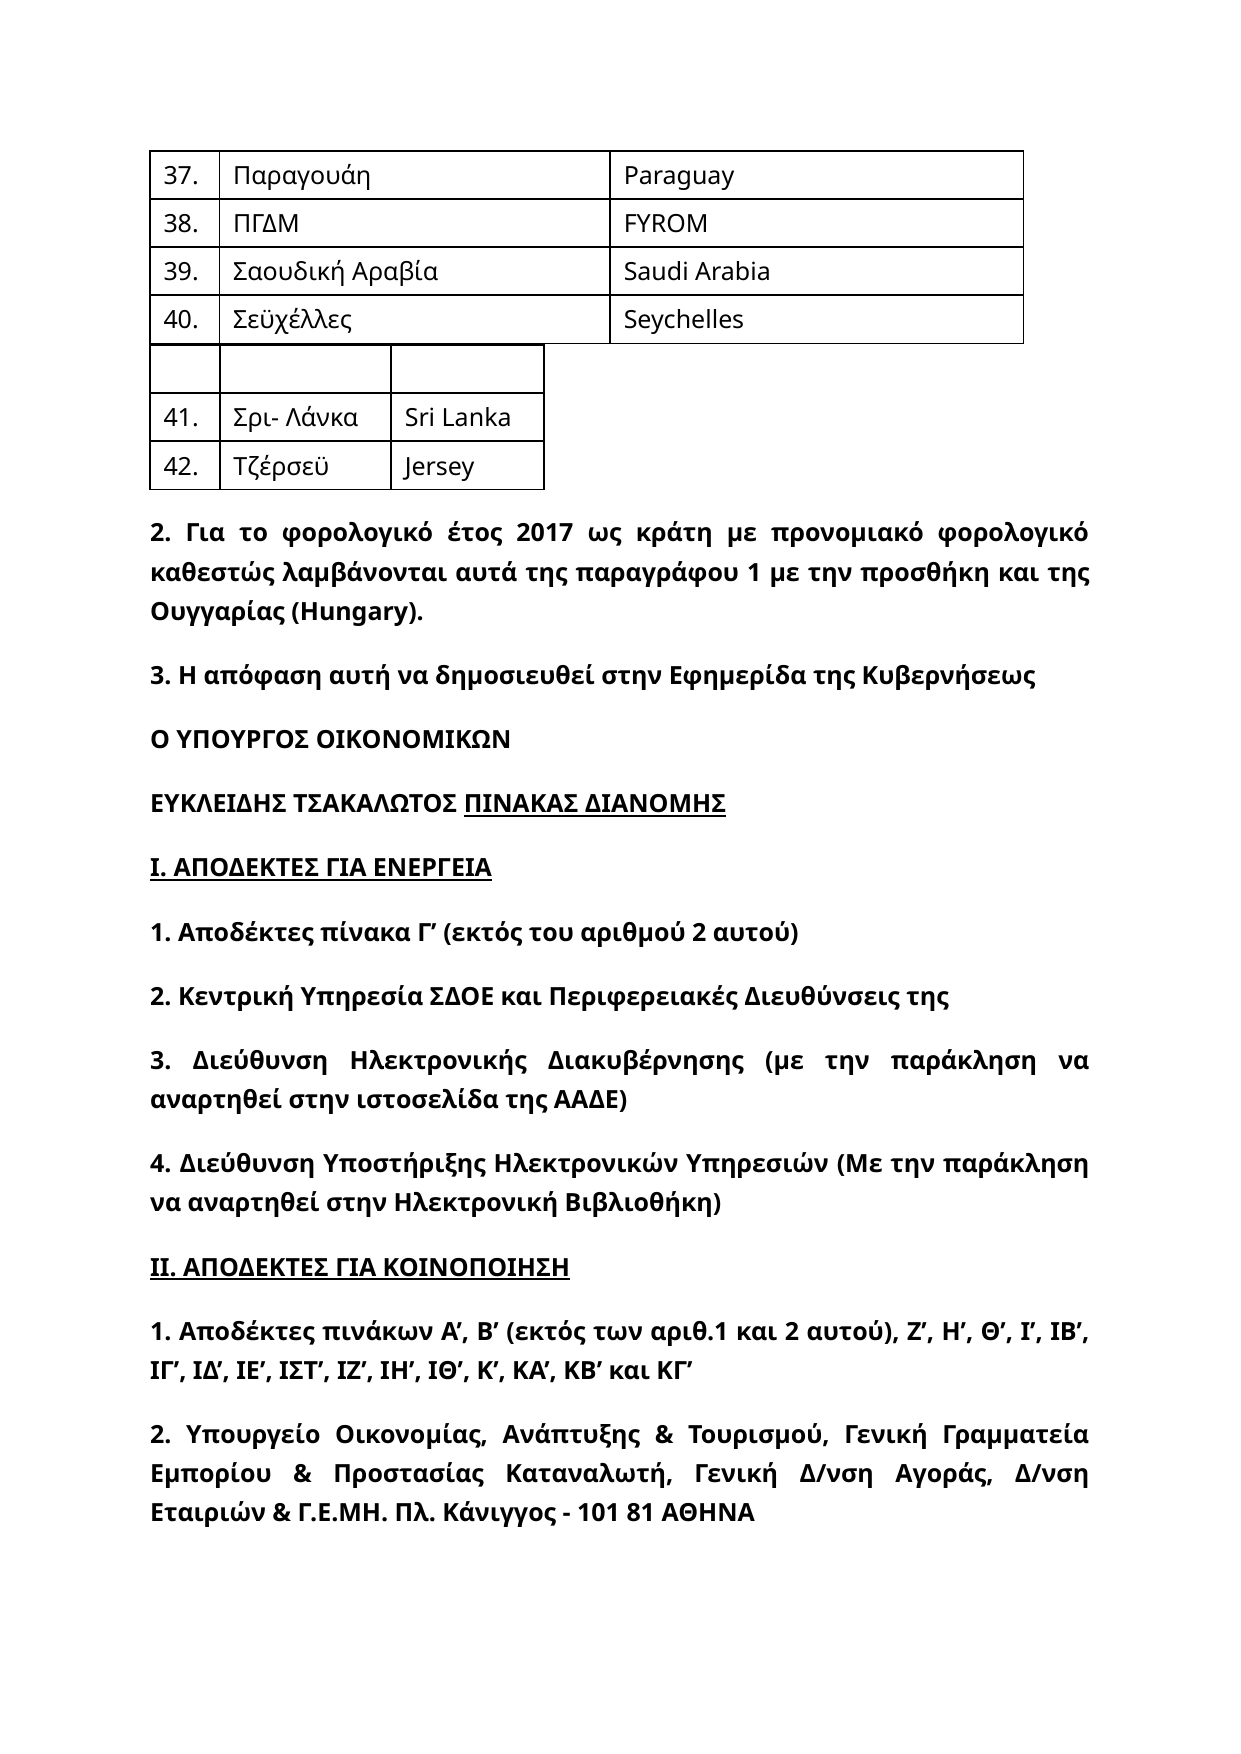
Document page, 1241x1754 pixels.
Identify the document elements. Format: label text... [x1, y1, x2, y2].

table_cell Sri Lanka [392, 394, 543, 440]
table_cell Σεϋχέλλες [220, 296, 609, 342]
table_cell 41. [151, 394, 219, 440]
text 3. Διεύθυνση Ηλεκτρονικής Διακυβέρνησης (με την παράκληση να αναρτηθεί στην ιστοσελίδα της ΑΑΔΕ) [150, 1042, 1090, 1116]
table_cell Jersey [392, 442, 543, 488]
table_cell 42. [151, 442, 219, 488]
table_cell ΠΓΔΜ [220, 200, 609, 246]
text 1. Αποδέκτες πινάκων Α’, Β’ (εκτός των αριθ.1 και 2 αυτού), Ζ’, Η’, Θ’, Ι’, ΙΒ’, ΙΓ’, ΙΔ’, ΙΕ’, ΙΣΤ’, ΙΖ’, ΙΗ’, ΙΘ’, Κ’, ΚΑ’, ΚΒ’ και ΚΓ’ [150, 1313, 1090, 1387]
table_cell FYROM [611, 200, 1023, 246]
text Ι. ΑΠΟΔΕΚΤΕΣ ΓΙΑ ΕΝΕΡΓΕΙΑ [150, 850, 1090, 884]
text 3. Η απόφαση αυτή να δημοσιευθεί στην Εφημερίδα της Κυβερνήσεως [150, 657, 1090, 692]
table_cell 37. [151, 152, 219, 198]
table_cell Σαουδική Αραβία [220, 248, 609, 294]
text 2. Υπουργείο Οικονομίας, Ανάπτυξης & Τουρισμού, Γενική Γραμματεία Εμπορίου & Προστασίας Καταναλωτή, Γενική Δ/νση Αγοράς, Δ/νση Εταιριών & Γ.Ε.ΜΗ. Πλ. Κάνιγγος - 101 81 ΑΘΗΝΑ [150, 1417, 1090, 1529]
table_cell Saudi Arabia [611, 248, 1023, 294]
table_cell 38. [151, 200, 219, 246]
table_cell Τζέρσεϋ [221, 442, 390, 488]
table_cell Σρι- Λάνκα [221, 394, 390, 440]
table_cell 40. [151, 296, 219, 342]
text 4. Διεύθυνση Υποστήριξης Ηλεκτρονικών Υπηρεσιών (Με την παράκληση να αναρτηθεί στην Ηλεκτρονική Βιβλιοθήκη) [150, 1146, 1090, 1219]
table_cell Παραγουάη [220, 152, 609, 198]
text ΙΙ. ΑΠΟΔΕΚΤΕΣ ΓΙΑ ΚΟΙΝΟΠΟΙΗΣΗ [150, 1249, 1090, 1283]
table_header [392, 346, 543, 392]
text ΕΥΚΛΕΙΔΗΣ ΤΣΑΚΑΛΩΤΟΣ ΠΙΝΑΚΑΣ ΔΙΑΝΟΜΗΣ [150, 786, 1090, 820]
table_cell Paraguay [611, 152, 1023, 198]
table_header [221, 346, 390, 392]
table_header [151, 346, 219, 392]
text 1. Αποδέκτες πίνακα Γ’ (εκτός του αριθμού 2 αυτού) [150, 914, 1090, 948]
text Ο ΥΠΟΥΡΓΟΣ ΟΙΚΟΝΟΜΙΚΩΝ [150, 722, 1090, 756]
table_cell 39. [151, 248, 219, 294]
table_cell Seychelles [611, 296, 1023, 342]
text 2. Κεντρική Υπηρεσία ΣΔΟΕ και Περιφερειακές Διευθύνσεις της [150, 978, 1090, 1012]
text 2. Για το φορολογικό έτος 2017 ως κράτη με προνομιακό φορολογικό καθεστώς λαμβάνονται αυτά της παραγράφου 1 με την προσθήκη και της Ουγγαρίας (Hungary). [150, 515, 1090, 627]
